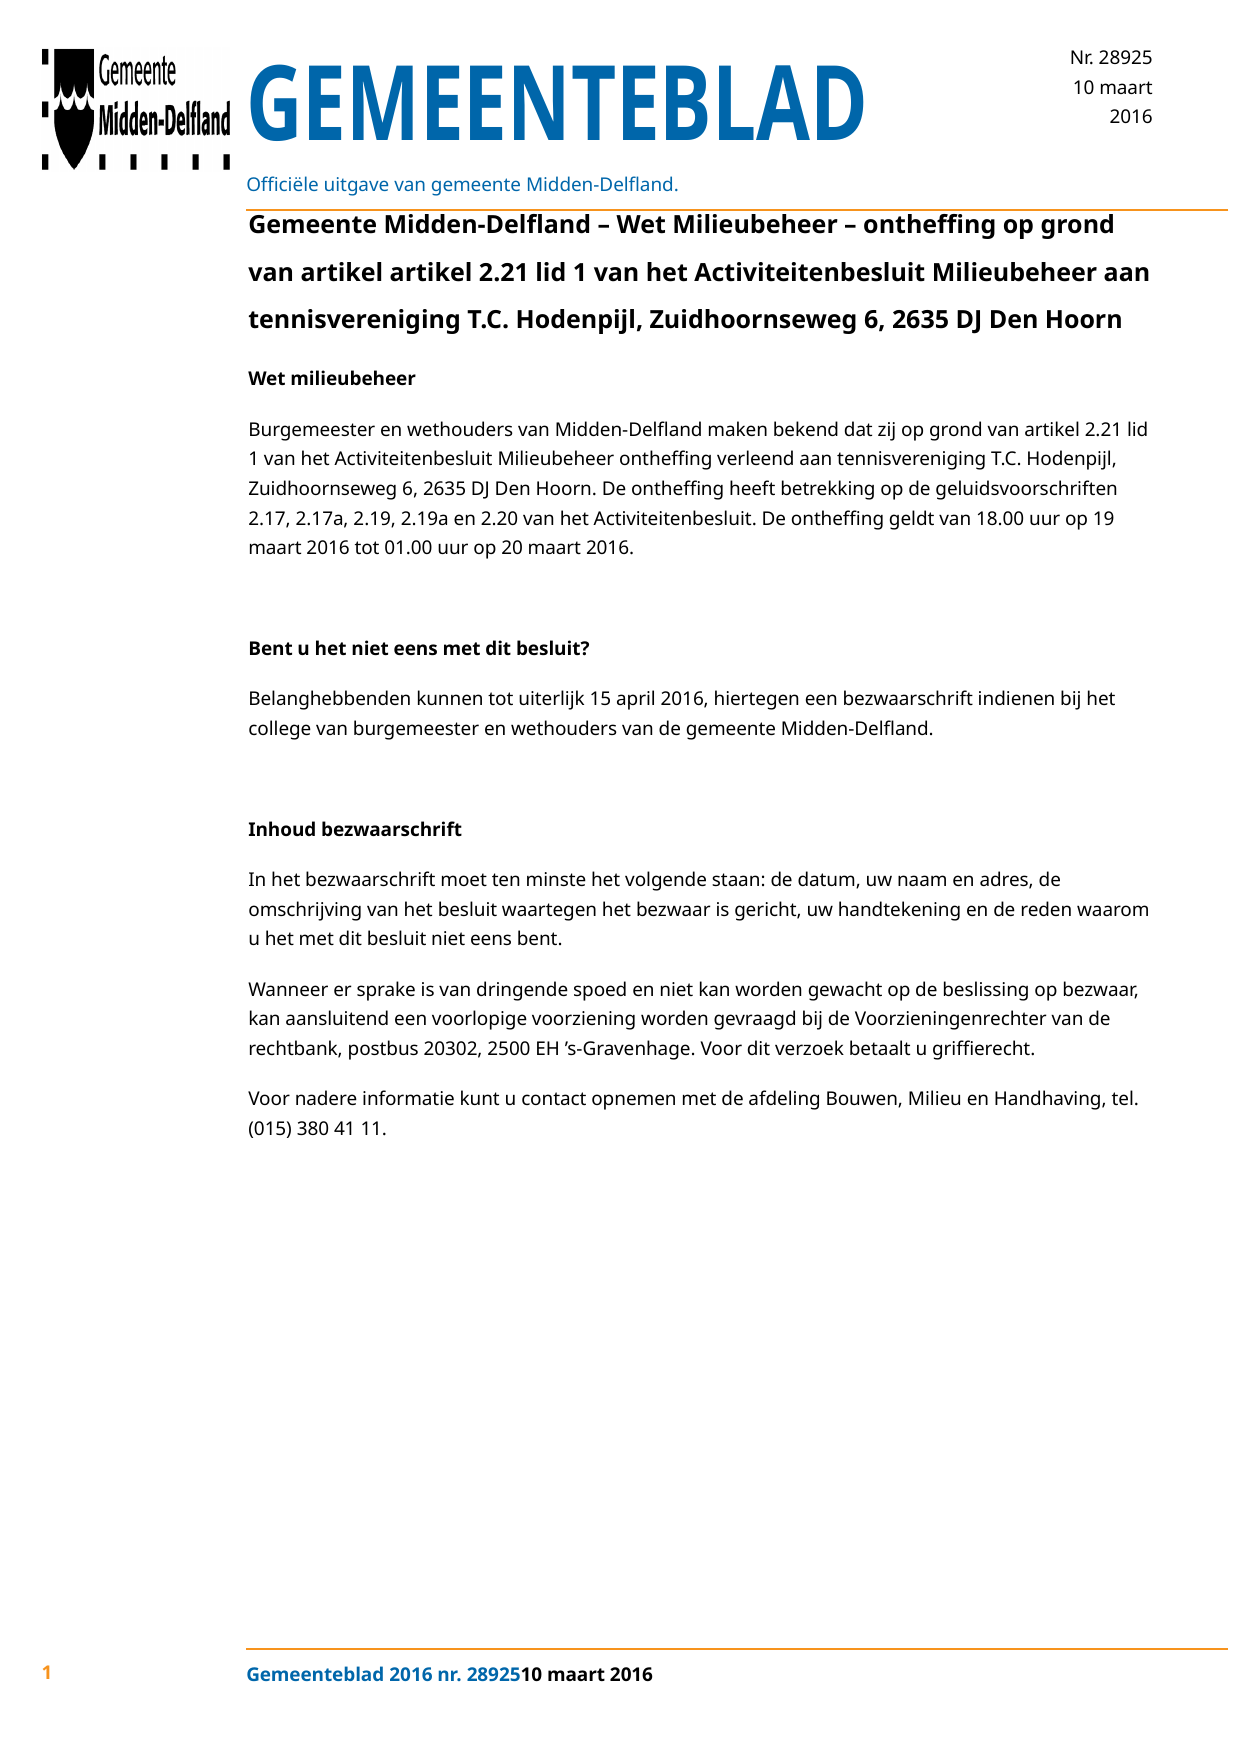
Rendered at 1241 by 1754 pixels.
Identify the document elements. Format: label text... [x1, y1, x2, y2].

text Wet milieubeheer [248, 366, 1152, 391]
picture [41, 47, 231, 172]
text Burgemeester en wethouders van Midden-Delfland maken bekend dat zij op grond van artikel 2.21 lid 1 van het Activiteitenbesluit Milieubeheer ontheffing verleend aan tennisvereniging T.C. Hodenpijl, Zuidhoornseweg 6, 2635 DJ Den Hoorn. De ontheffing heeft betrekking op de geluidsvoorschriften 2.17, 2.17a, 2.19, 2.19a en 2.20 van het Activiteitenbesluit. De ontheffing geldt van 18.00 uur op 19 maart 2016 tot 01.00 uur op 20 maart 2016. [248, 416, 1152, 560]
text Inhoud bezwaarschrift [248, 816, 1152, 842]
text Belanghebbenden kunnen tot uiterlijk 15 april 2016, hiertegen een bezwaarschrift indienen bij het college van burgemeester en wethouders van de gemeente Midden-Delfland. [248, 686, 1152, 741]
text Voor nadere informatie kunt u contact opnemen met de afdeling Bouwen, Milieu en Handhaving, tel. (015) 380 41 11. [248, 1086, 1152, 1141]
text In het bezwaarschrift moet ten minste het volgende staan: de datum, uw naam en adres, de omschrijving van het besluit waartegen het bezwaar is gericht, uw handtekening en de reden waarom u het met dit besluit niet eens bent. [248, 866, 1152, 951]
text Wanneer er sprake is van dringende spoed en niet kan worden gewacht op de beslissing op bezwaar, kan aansluitend een voorlopige voorziening worden gevraagd bij de Voorzieningenrechter van de rechtbank, postbus 20302, 2500 EH ’s-Gravenhage. Voor dit verzoek betaalt u griffierecht. [248, 976, 1152, 1061]
text Bent u het niet eens met dit besluit? [248, 635, 1152, 661]
text Gemeente Midden-Delfland – Wet Milieubeheer – ontheffing op grond van artikel artikel 2.21 lid 1 van het Activiteitenbesluit Milieubeheer aan tennisvereniging T.C. Hodenpijl, Zuidhoornseweg 6, 2635 DJ Den Hoorn [248, 211, 1152, 336]
